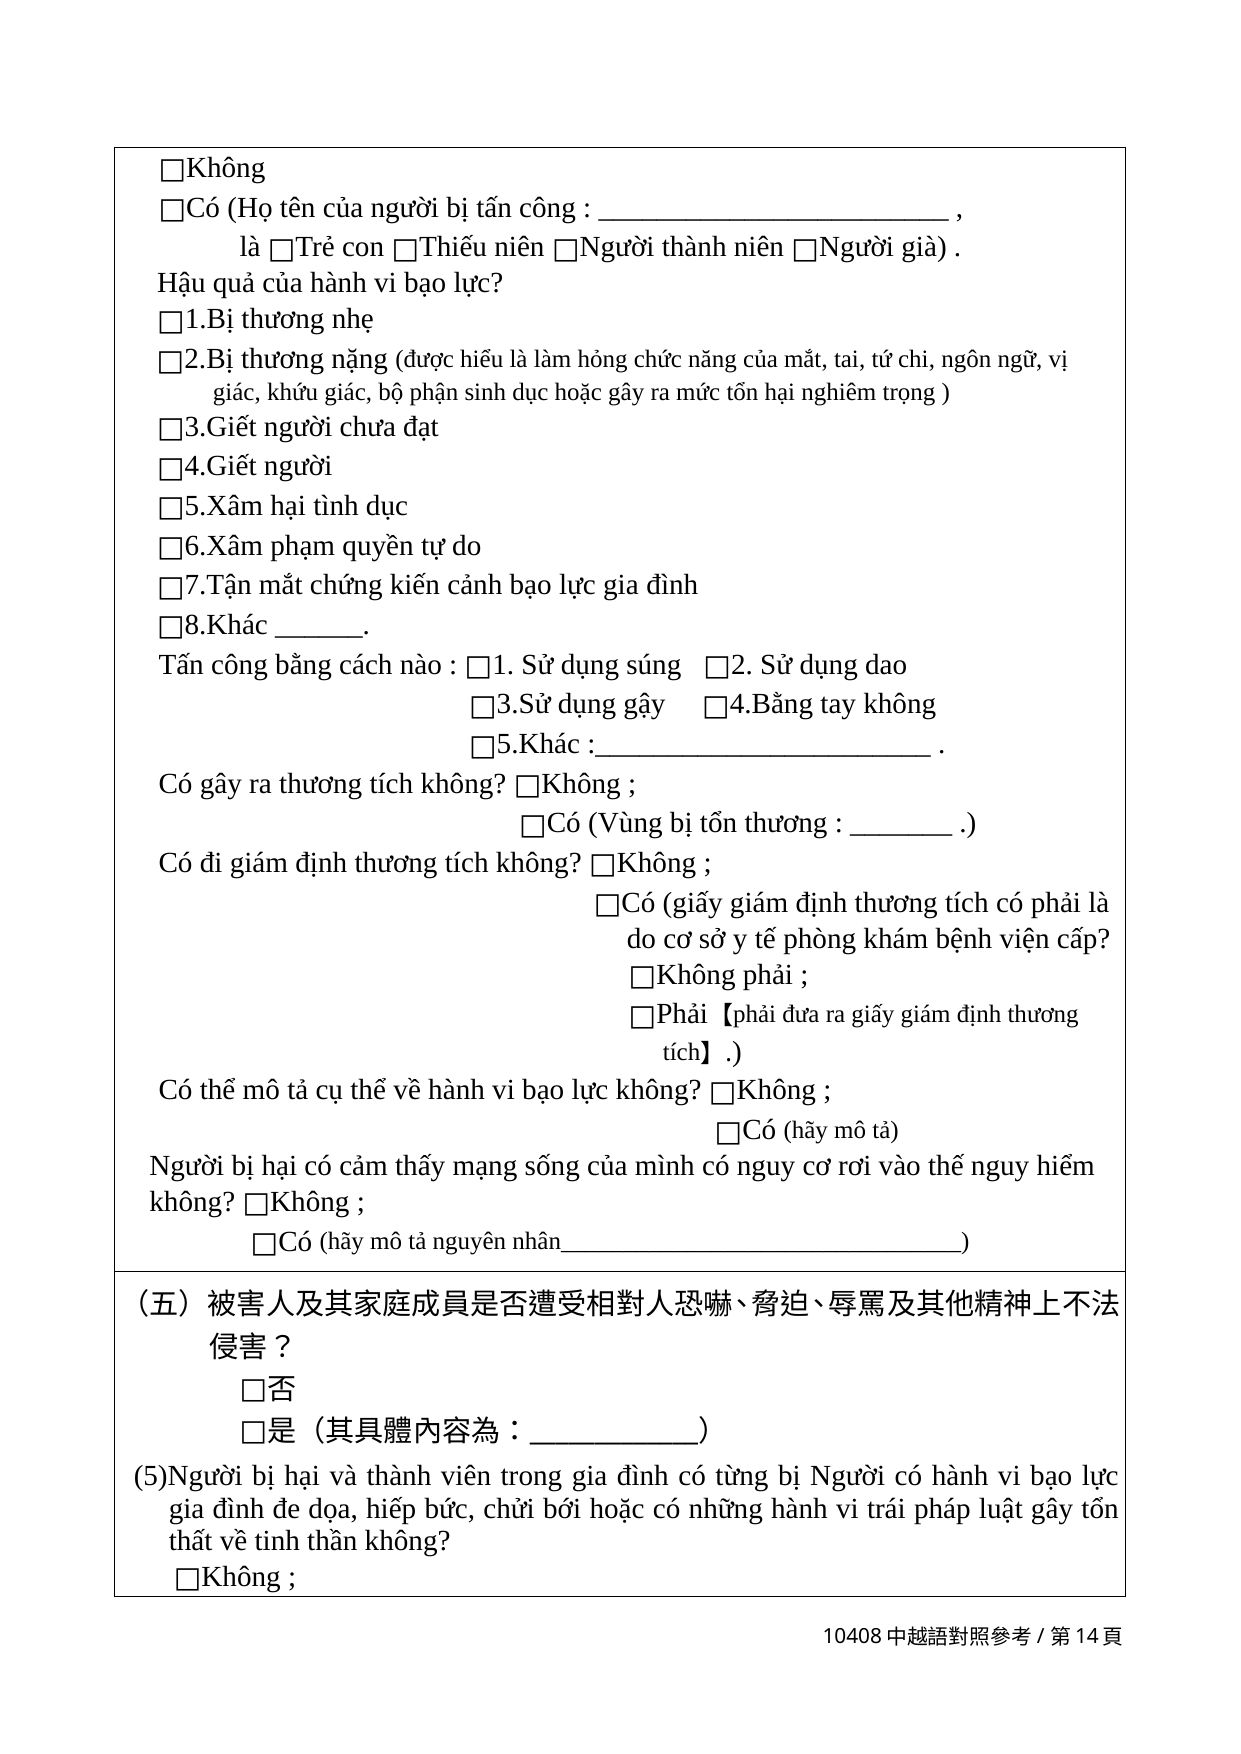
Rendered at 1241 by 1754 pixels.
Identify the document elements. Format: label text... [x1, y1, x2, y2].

table_cell □Không □Có (Họ tên của người bị tấn công : ________________________ , là □Trẻ con □Thiếu niên □Người thành niên □Người già) . Hậu quả của hành vi bạo lực? □1.Bị thương nhẹ □2.Bị thương nặng (được hiểu là làm hỏng chức năng của mắt, tai, tứ chi, ngôn ngữ, vị giác, khứu giác, bộ phận sinh dục hoặc gây ra mức tổn hại nghiêm trọng ) □3.Giết người chưa đạt □4.Giết người □5.Xâm hại tình dục □6.Xâm phạm quyền tự do □7.Tận mắt chứng kiến cảnh bạo lực gia đình □8.Khác ______. Tấn công bằng cách nào : □1. Sử dụng súng □2. Sử dụng dao □3.Sử dụng gậy □4.Bằng tay không □5.Khác :_______________________ . Có gây ra thương tích không? □Không ; □Có (Vùng bị tổn thương : _______ .) Có đi giám định thương tích không? □Không ; □Có (giấy giám định thương tích có phải là do cơ sở y tế phòng khám bệnh viện cấp? □Không phải ; □Phải【phải đưa ra giấy giám định thương tích】.) Có thể mô tả cụ thể về hành vi bạo lực không? □Không ; □Có (hãy mô tả) Người bị hại có cảm thấy mạng sống của mình có nguy cơ rơi vào thế nguy hiểm không? □Không ; □Có (hãy mô tả nguyên nhân________________________________) [115, 148, 1125, 1271]
table_cell （五）被害人及其家庭成員是否遭受相對人恐嚇、脅迫、辱罵及其他精神上不法侵害？ □否 □是（其具體內容為：_____________） (5)Người bị hại và thành viên trong gia đình có từng bị Người có hành vi bạo lực gia đình đe dọa, hiếp bức, chửi bới hoặc có những hành vi trái pháp luật gây tổn thất về tinh thần không? □Không ; [115, 1272, 1125, 1596]
